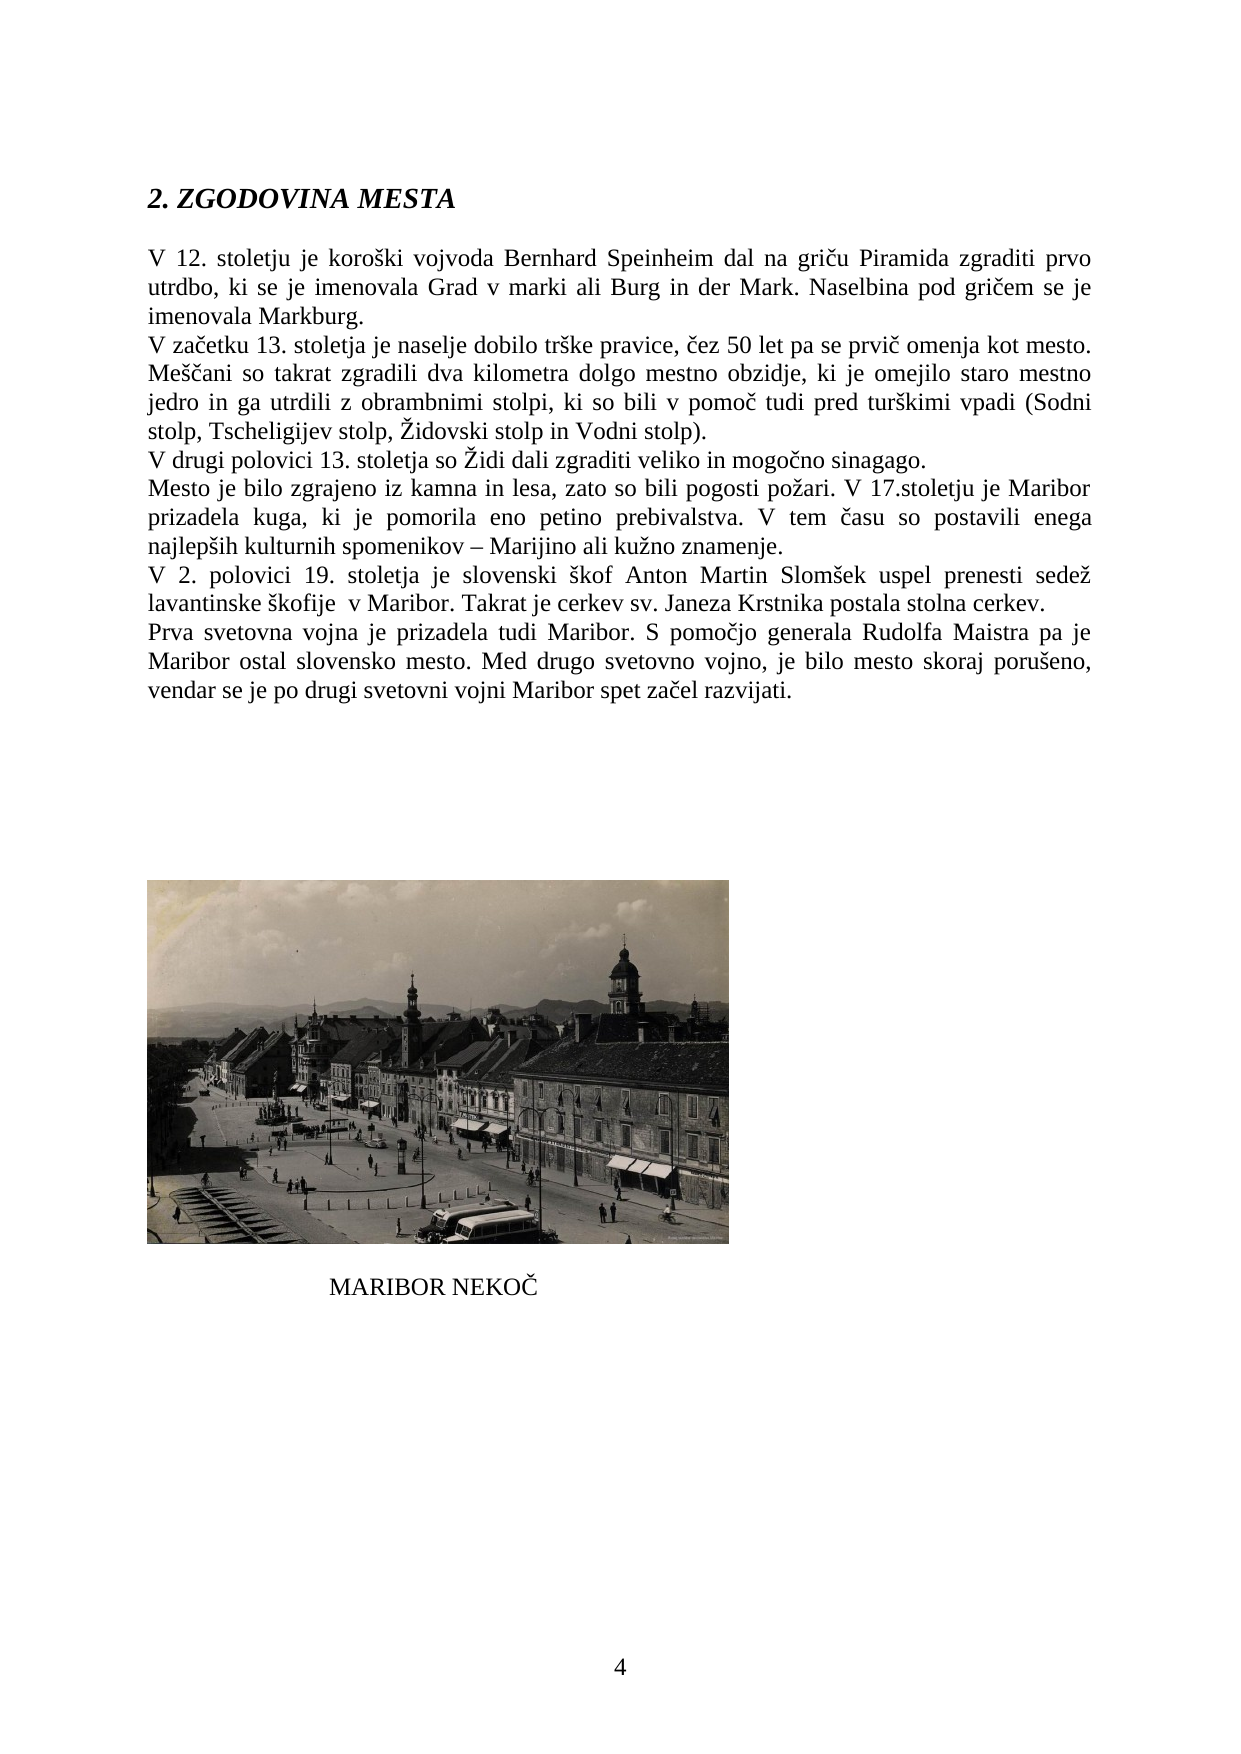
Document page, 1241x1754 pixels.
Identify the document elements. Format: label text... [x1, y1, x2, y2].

text V začetku 13. stoletja je naselje dobilo trške pravice, čez 50 let pa se prvič omenja kot mesto. Meščani so takrat zgradili dva kilometra dolgo mestno obzidje, ki je omejilo staro mestno jedro in ga utrdili z obrambnimi stolpi, ki so bili v pomoč tudi pred turškimi vpadi (Sodni stolp, Tscheligijev stolp, Židovski stolp in Vodni stolp). [148, 330, 1093, 445]
text Mesto je bilo zgrajeno iz kamna in lesa, zato so bili pogosti požari. V 17.stoletju je Maribor prizadela kuga, ki je pomorila eno petino prebivalstva. V tem času so postavili enega najlepših kulturnih spomenikov – Marijino ali kužno znamenje. [148, 473, 1093, 560]
text 2. ZGODOVINA MESTA [148, 181, 1093, 215]
text Prva svetovna vojna je prizadela tudi Maribor. S pomočjo generala Rudolfa Maistra pa je Maribor ostal slovensko mesto. Med drugo svetovno vojno, je bilo mesto skoraj porušeno, vendar se je po drugi svetovni vojni Maribor spet začel razvijati. [148, 617, 1093, 703]
text MARIBOR NEKOČ [148, 1272, 1093, 1301]
text V drugi polovici 13. stoletja so Židi dali zgraditi veliko in mogočno sinagago. [148, 445, 1093, 473]
picture [147, 880, 729, 1244]
text V 2. polovici 19. stoletja je slovenski škof Anton Martin Slomšek uspel prenesti sedež lavantinske škofije v Maribor. Takrat je cerkev sv. Janeza Krstnika postala stolna cerkev. [148, 560, 1093, 617]
text V 12. stoletju je koroški vojvoda Bernhard Speinheim dal na griču Piramida zgraditi prvo utrdbo, ki se je imenovala Grad v marki ali Burg in der Mark. Naselbina pod gričem se je imenovala Markburg. [148, 243, 1093, 330]
